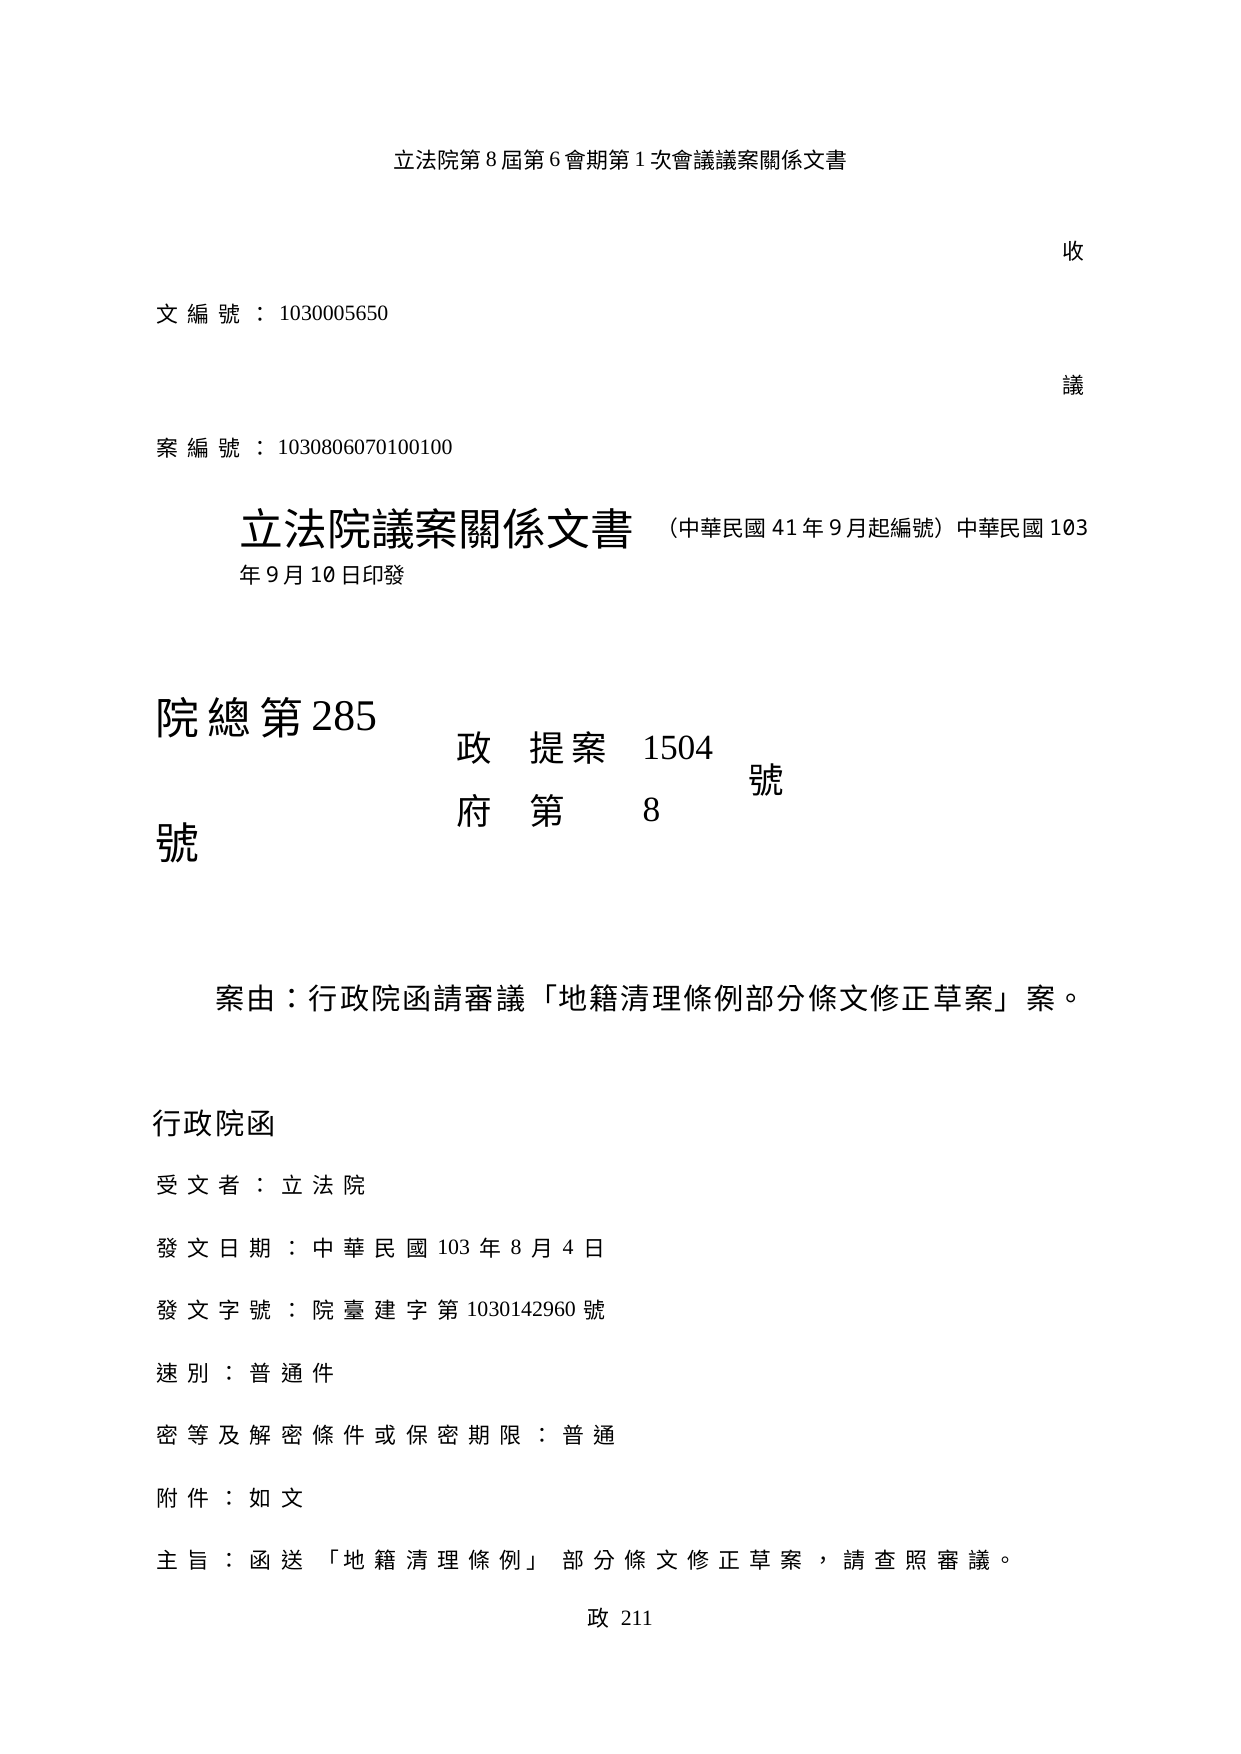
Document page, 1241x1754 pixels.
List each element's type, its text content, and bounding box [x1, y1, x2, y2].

text 附件：如文 [151, 1465, 1089, 1528]
text 速別：普通件 [151, 1340, 1089, 1403]
text 發文字號：院臺建字第1030142960號 [151, 1278, 1089, 1340]
text 受文者：立法院 [151, 1153, 1089, 1215]
text 行政院函 [151, 1090, 1089, 1153]
text 案由：行政院函請審議「地籍清理條例部分條文修正草案」案。 [206, 965, 1089, 1028]
table_header 院總第285號 [151, 653, 409, 903]
text 發文日期：中華民國103年8月4日 [151, 1215, 1089, 1278]
table_header 號 [741, 653, 778, 903]
text 主旨：函送「地籍清理條例」部分條文修正草案，請查照審議。 [151, 1528, 1089, 1590]
table_header [782, 653, 797, 903]
table_header 提案第 [523, 653, 629, 903]
text 收文編號：1030005650 [151, 219, 1089, 344]
table_header [778, 772, 782, 793]
text 密等及解密條件或保密期限：普通 [151, 1403, 1089, 1465]
table_header 15048 [629, 653, 741, 903]
text 立法院議案關係文書 （中華民國41年9月起編號）中華民國103年9月10日印發 [239, 495, 1089, 590]
text 議案編號：1030806070100100 [151, 353, 1089, 478]
table_header 政府 [409, 653, 523, 903]
table_header [778, 794, 782, 903]
table_header [778, 653, 782, 770]
